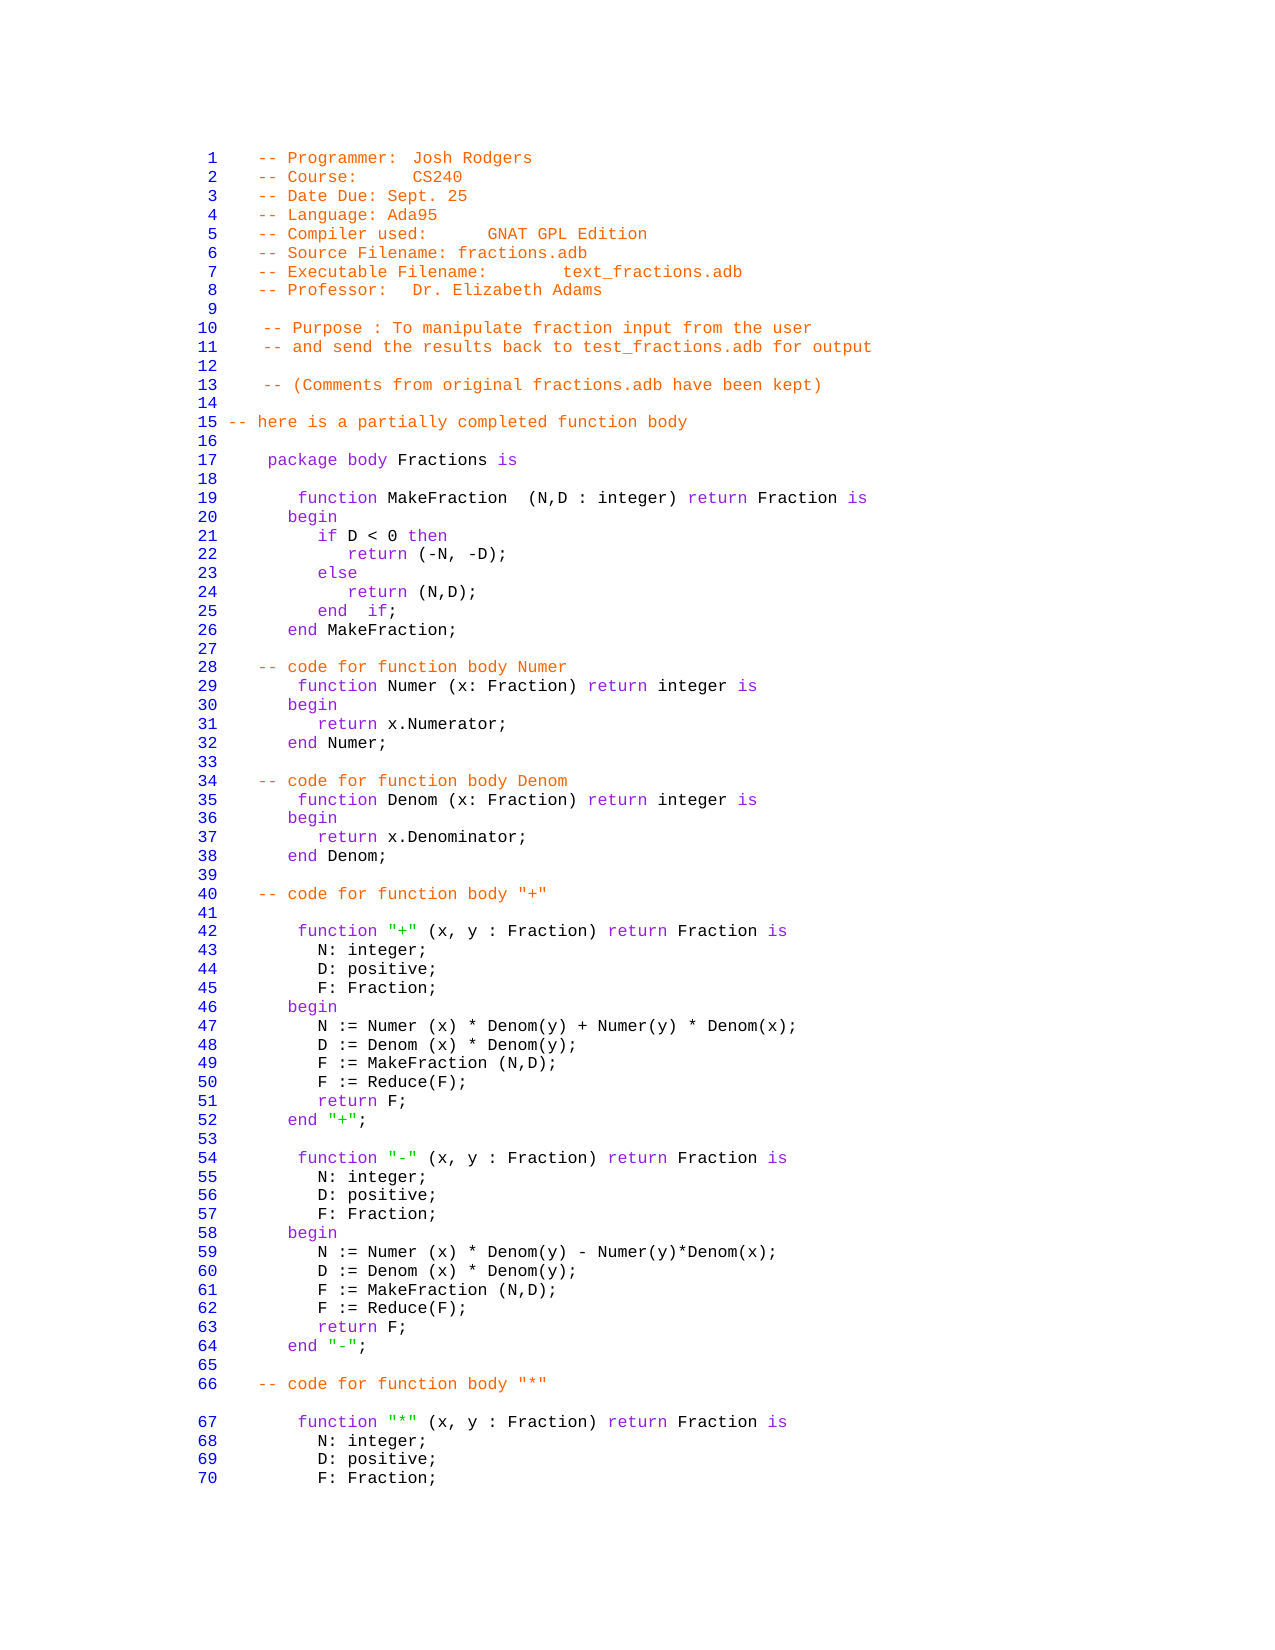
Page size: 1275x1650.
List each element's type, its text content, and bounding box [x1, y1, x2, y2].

text 67 function "*" (x, y : Fraction) return Fraction is 68 N: integer; 69 D: positive; 70 F: Fraction; [187, 1394, 1087, 1489]
text 1 -- Programmer: Josh Rodgers 2 -- Course: CS240 3 -- Date Due: Sept. 25 4 -- Language: Ada95 5 -- Compiler used: GNAT GPL Edition 6 -- Source Filename: fractions.adb 7 -- Executable Filename: text_fractions.adb 8 -- Professor: Dr. Elizabeth Adams 9 10 -- Purpose : To manipulate fraction input from the user 11 -- and send the results back to test_fractions.adb for output 12 13 -- (Comments from original fractions.adb have been kept) 14 15 -- here is a partially completed function body 16 17 package body Fractions is 18 19 function MakeFraction (N,D : integer) return Fraction is 20 begin 21 if D < 0 then 22 return (-N, -D); 23 else 24 return (N,D); 25 end if; 26 end MakeFraction; 27 28 -- code for function body Numer 29 function Numer (x: Fraction) return integer is 30 begin 31 return x.Numerator; 32 end Numer; 33 34 -- code for function body Denom 35 function Denom (x: Fraction) return integer is 36 begin 37 return x.Denominator; 38 end Denom; 39 40 -- code for function body "+" 41 42 function "+" (x, y : Fraction) return Fraction is 43 N: integer; 44 D: positive; 45 F: Fraction; 46 begin 47 N := Numer (x) * Denom(y) + Numer(y) * Denom(x); 48 D := Denom (x) * Denom(y); 49 F := MakeFraction (N,D); 50 F := Reduce(F); 51 return F; 52 end "+"; 53 54 function "-" (x, y : Fraction) return Fraction is 55 N: integer; 56 D: positive; 57 F: Fraction; 58 begin 59 N := Numer (x) * Denom(y) - Numer(y)*Denom(x); 60 D := Denom (x) * Denom(y); 61 F := MakeFraction (N,D); 62 F := Reduce(F); 63 return F; 64 end "-"; 65 66 -- code for function body "*" [187, 150, 1087, 1394]
